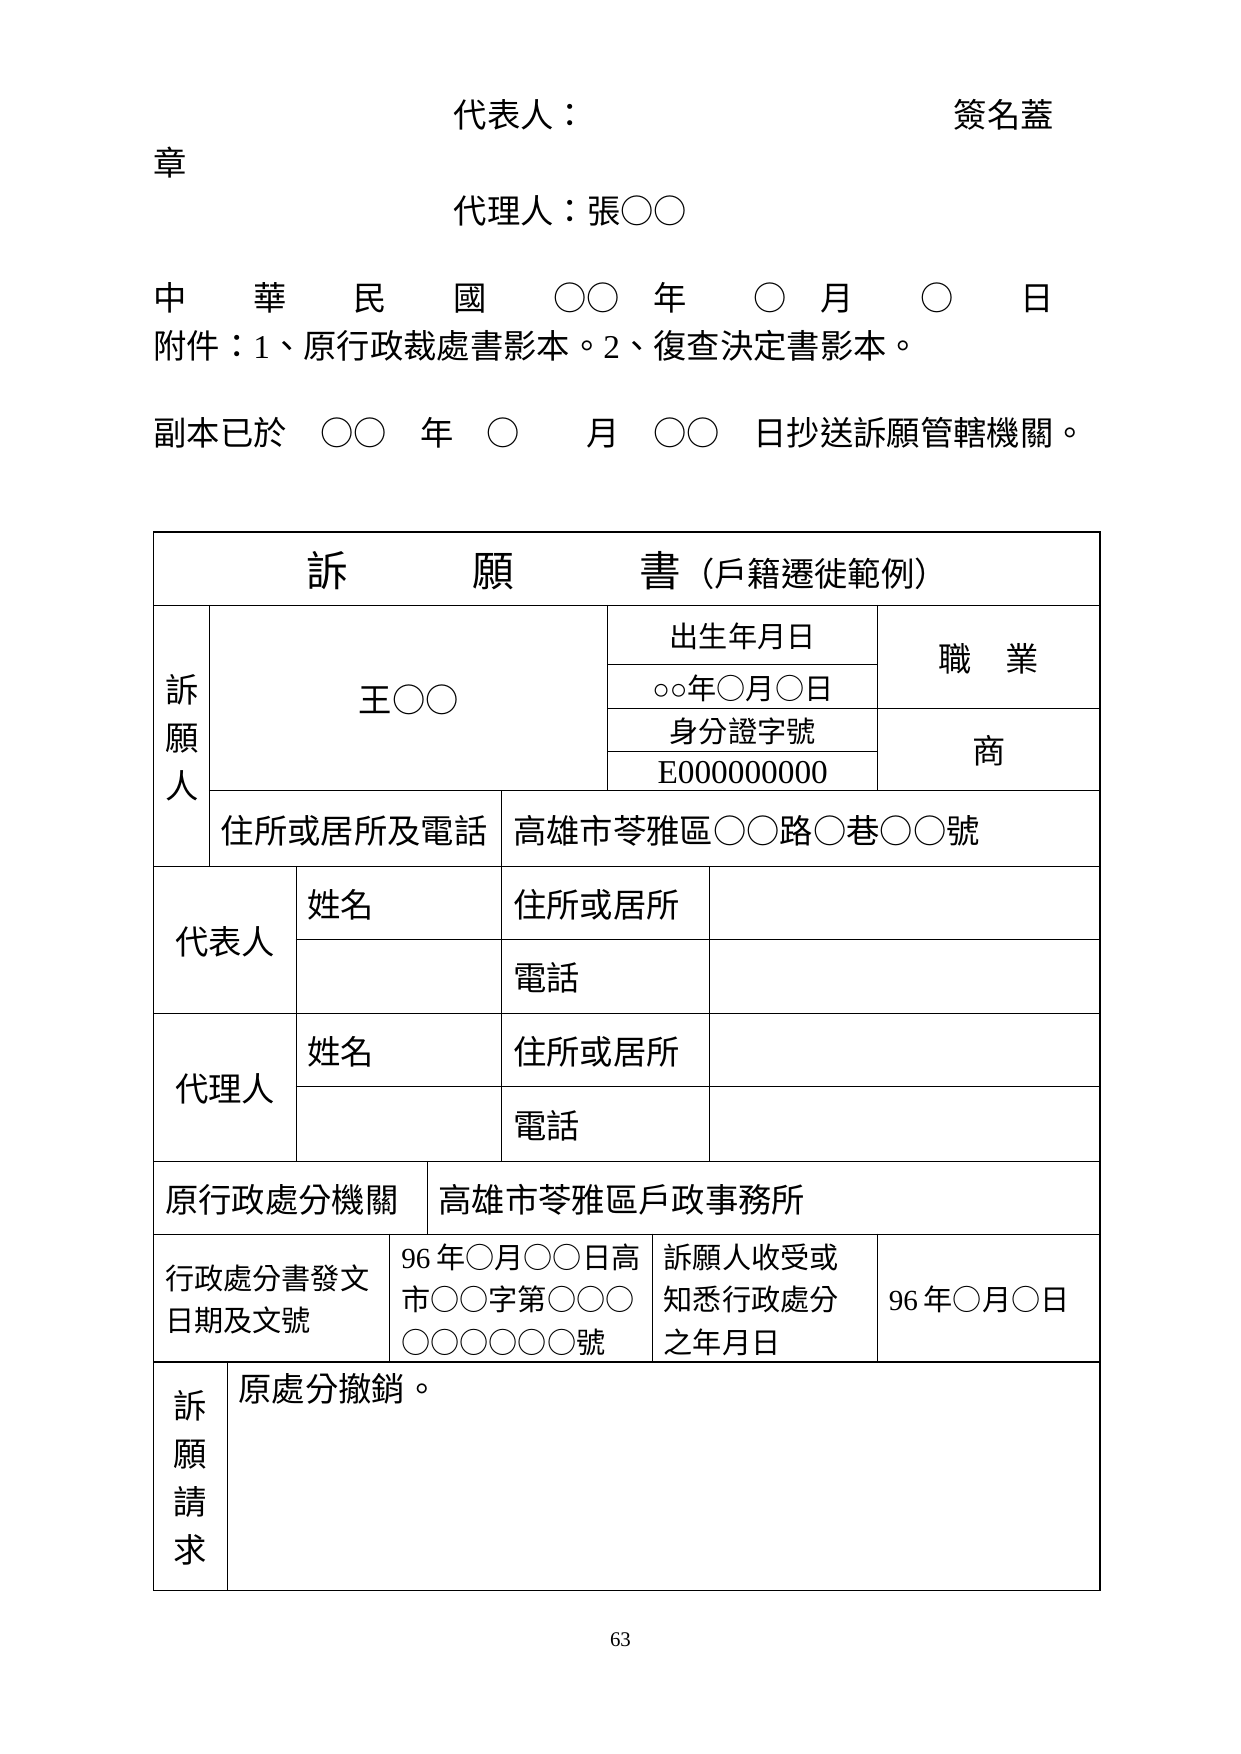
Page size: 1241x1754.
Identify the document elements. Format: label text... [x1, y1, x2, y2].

table_cell 身分證字號 [608, 709, 877, 751]
table_cell 住所或居所 [502, 867, 709, 939]
table_cell 職 業 [878, 606, 1099, 707]
table_cell 高雄市苓雅區○○路○巷○○號 [502, 791, 1099, 866]
table_header 訴 願 書（戶籍遷徙範例） [154, 533, 1099, 605]
table_cell 原處分撤銷。 [228, 1363, 1099, 1589]
table_cell 代表人 [154, 867, 296, 1013]
table_cell 訴願請求 [154, 1363, 227, 1589]
text 代理人：張○○ [153, 185, 1087, 233]
table_cell E000000000 [608, 752, 877, 790]
table_cell 高雄市苓雅區戶政事務所 [428, 1162, 1099, 1233]
table_cell [710, 1014, 1099, 1086]
table_cell 96年○月○○日高市○○字第○○○○○○○○○號 [390, 1235, 652, 1361]
table_cell 訴願人收受或知悉行政處分之年月日 [653, 1235, 877, 1361]
table_cell 王○○ [210, 606, 607, 790]
table_cell 姓名 [297, 1014, 501, 1086]
text 附件：1、原行政裁處書影本。2、復查決定書影本。 [153, 320, 1087, 368]
table_cell 行政處分書發文日期及文號 [154, 1235, 389, 1361]
text 副本已於 ○○ 年 ○ 月 ○○ 日抄送訴願管轄機關。 [153, 406, 1087, 455]
table_cell [297, 1087, 501, 1161]
table_cell [710, 1087, 1099, 1161]
table_cell 商 [878, 709, 1099, 790]
table_cell 96年○月○日 [878, 1235, 1099, 1361]
table_cell 住所或居所 [502, 1014, 709, 1086]
table_cell 訴願人 [154, 606, 209, 866]
table_cell [297, 940, 501, 1013]
table_cell 出生年月日 [608, 606, 877, 664]
text 代表人： 簽名蓋章 [153, 89, 1087, 185]
table_cell 電話 [502, 1087, 709, 1161]
table_cell [710, 940, 1099, 1013]
table_cell [710, 867, 1099, 939]
table_cell 原行政處分機關 [154, 1162, 427, 1233]
table_cell 代理人 [154, 1014, 296, 1161]
table_cell ○○年○月○日 [608, 665, 877, 707]
table_cell 住所或居所及電話 [210, 791, 501, 866]
text 中 華 民 國 ○○ 年 ○ 月 ○ 日 [153, 272, 1087, 320]
table_cell 姓名 [297, 867, 501, 939]
table_cell 電話 [502, 940, 709, 1013]
